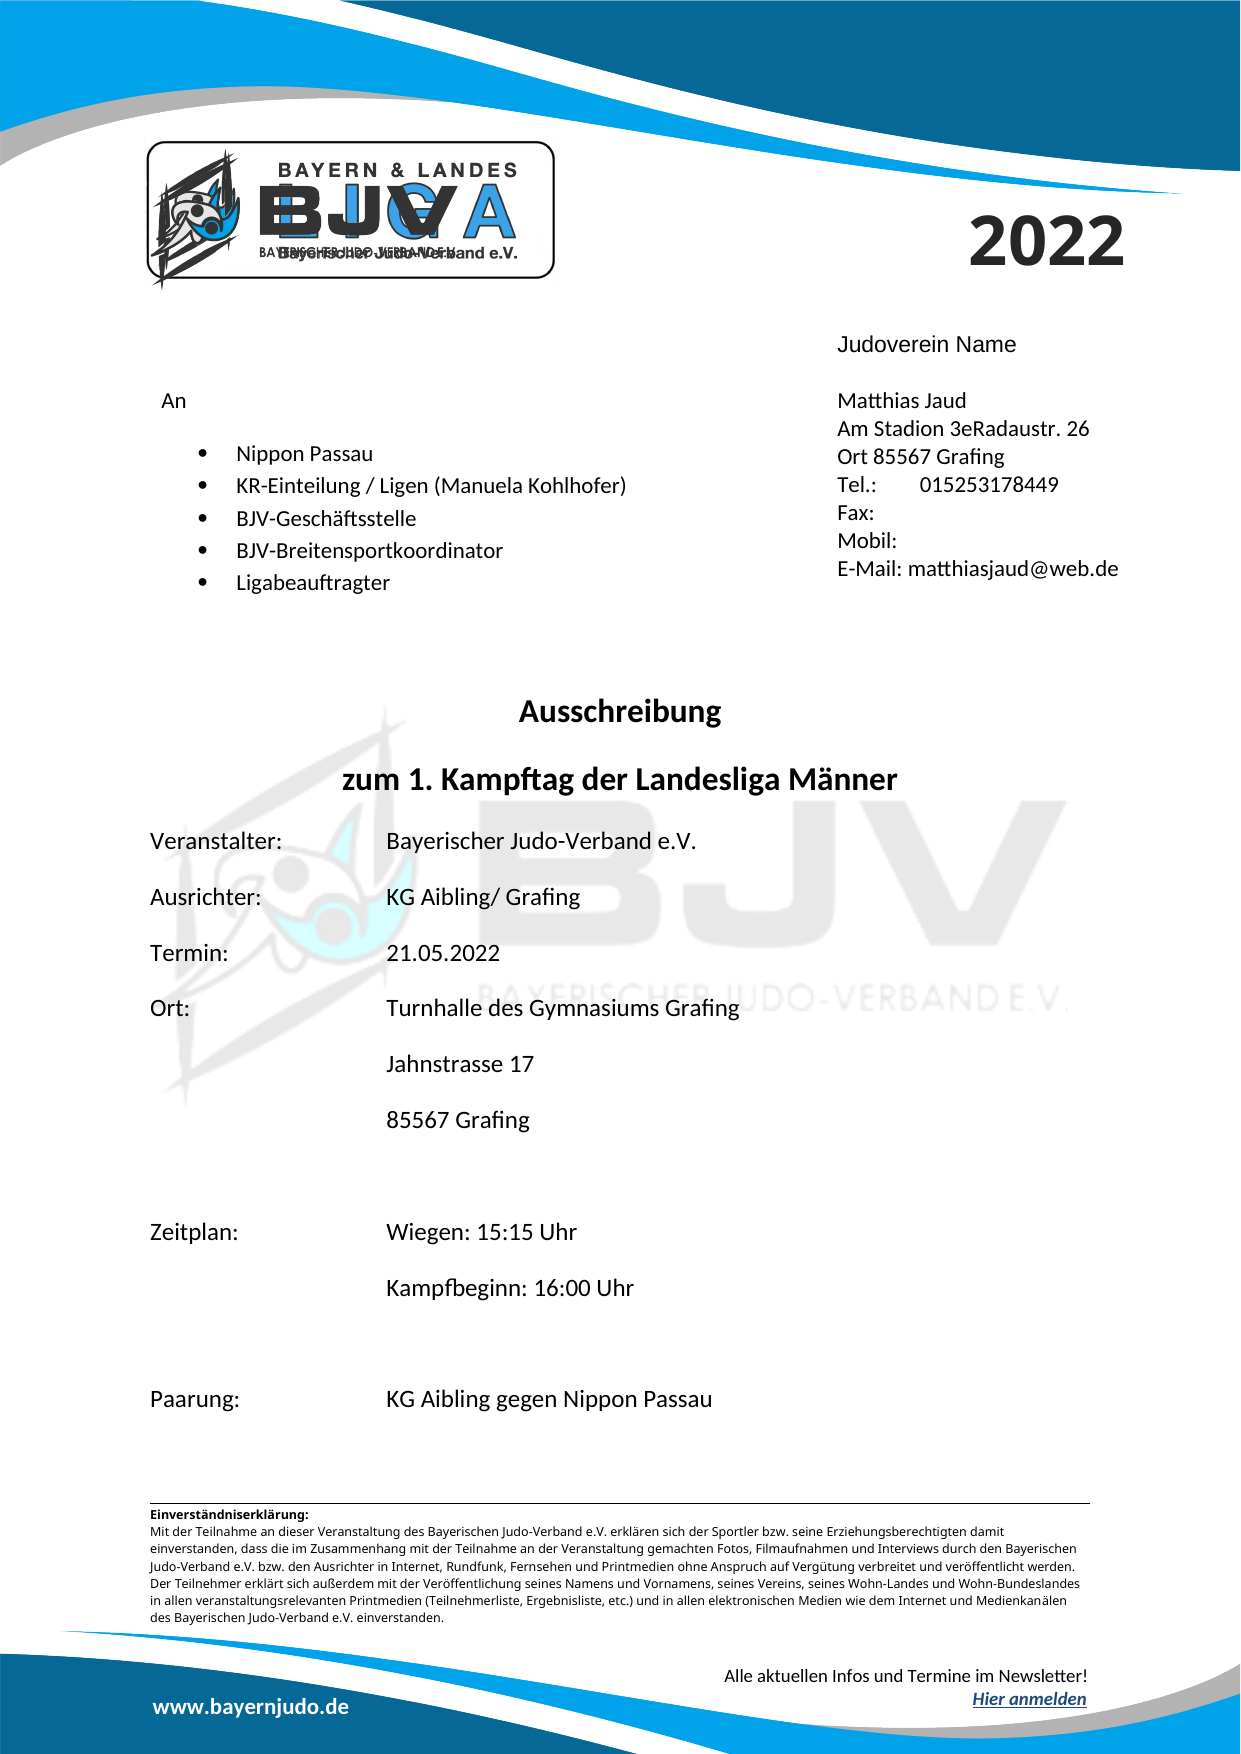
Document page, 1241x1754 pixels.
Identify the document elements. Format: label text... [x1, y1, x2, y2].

text 85567 Grafing [150, 1104, 1090, 1135]
table_header Judoverein Name [826, 325, 1155, 386]
text Ort: Turnhalle des Gymnasiums Grafing [150, 993, 1090, 1023]
text Jahnstrasse 17 [150, 1048, 1090, 1079]
text Kampfbeginn: 16:00 Uhr [150, 1272, 1090, 1302]
text zum 1. Kampftag der Landesliga Männer [150, 757, 1090, 798]
text Termin: 21.05.2022 [150, 937, 1090, 967]
table_header [150, 325, 826, 386]
text Paarung: KG Aibling gegen Nippon Passau [150, 1383, 1090, 1414]
table_cell An Nippon Passau KR-Einteilung / Ligen (Manuela Kohlhofer) BJV-Geschäftsstelle BJV-Breitensportkoordinator Ligabeauftragter [150, 386, 826, 637]
text Veranstalter: Bayerischer Judo-Verband e.V. [150, 825, 1090, 856]
picture [0, 0, 1241, 1754]
table_cell Matthias Jaud Am Stadion 3eRadaustr. 26 Ort 85567 Grafing Tel.: 015253178449 Fax: Mobil: E-Mail: matthiasjaud@web.de [826, 386, 1155, 637]
text Ausrichter: KG Aibling/ Grafing [150, 881, 1090, 911]
text Zeitplan: Wiegen: 15:15 Uhr [150, 1216, 1090, 1246]
text Ausschreibung [150, 690, 1090, 731]
